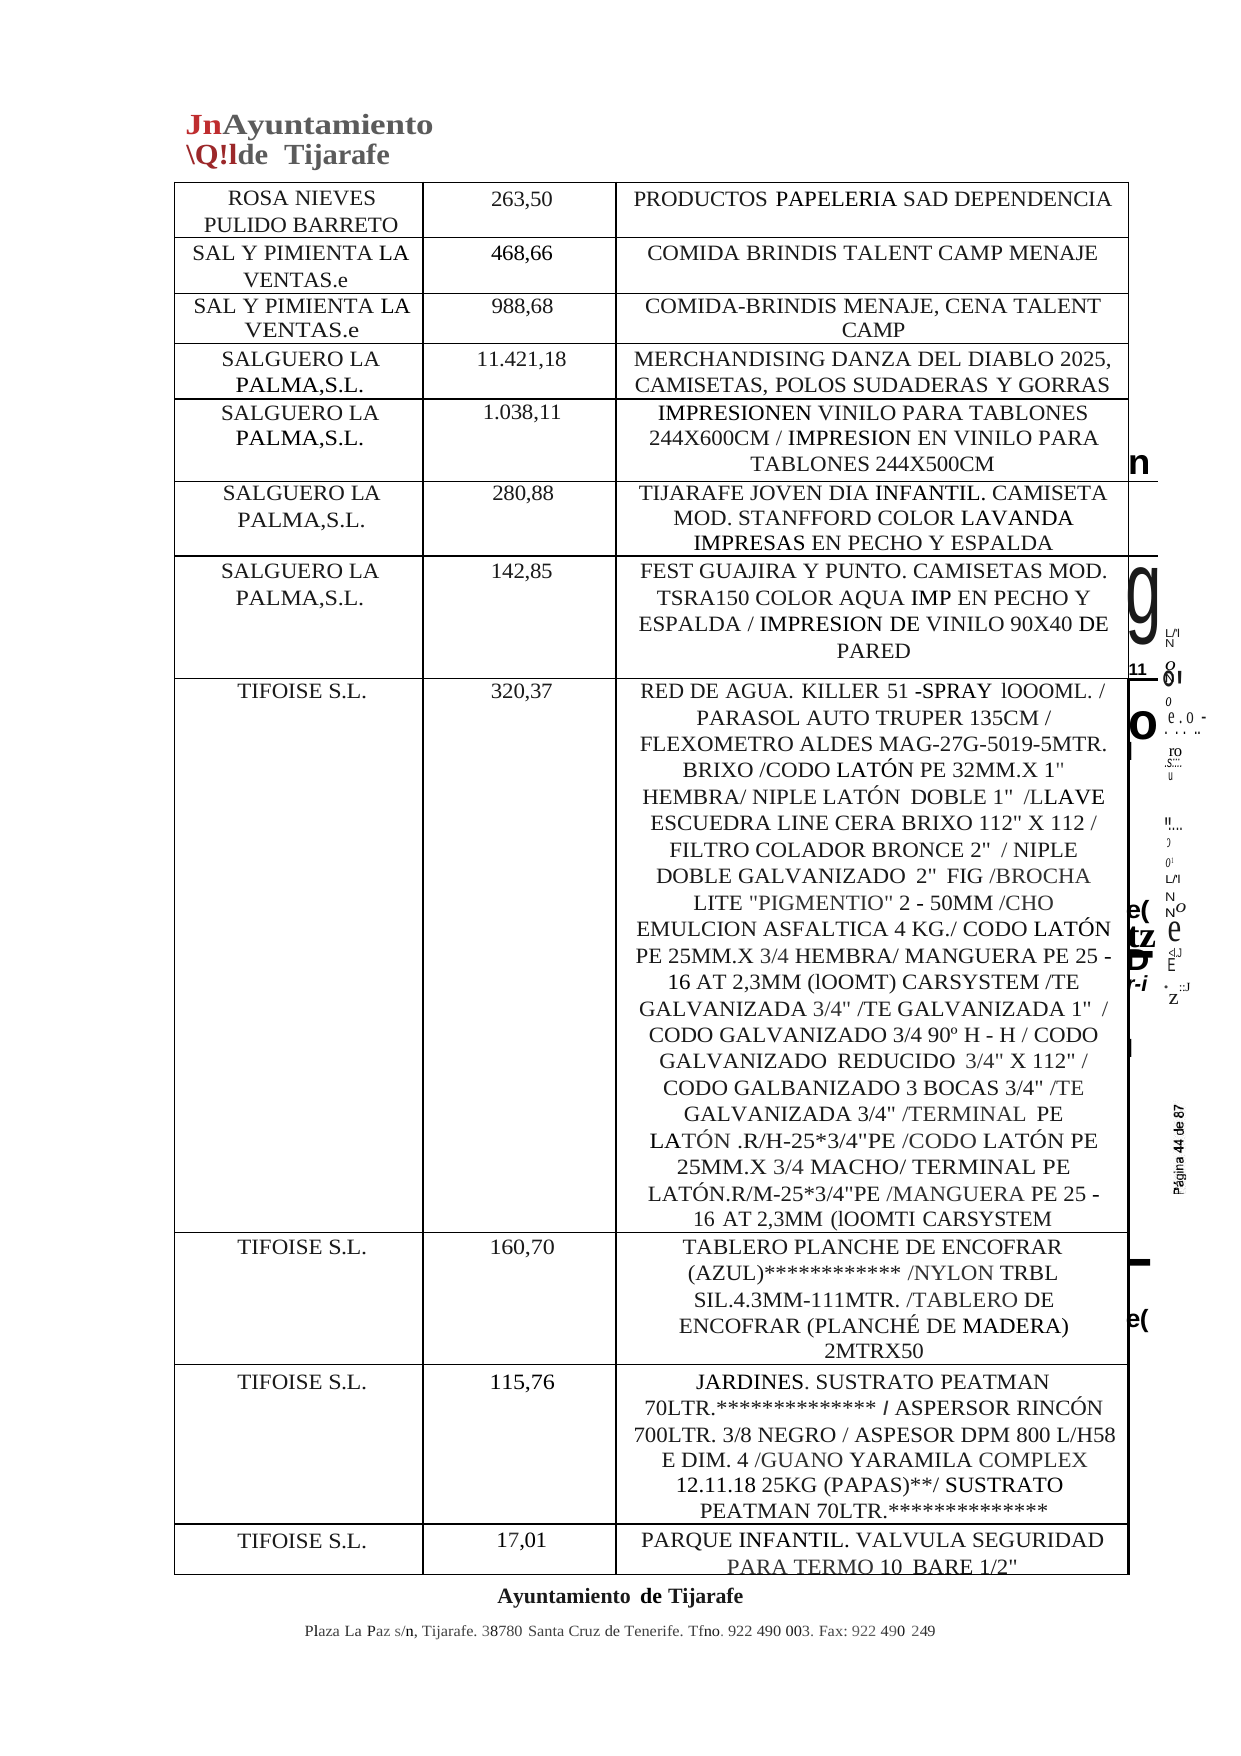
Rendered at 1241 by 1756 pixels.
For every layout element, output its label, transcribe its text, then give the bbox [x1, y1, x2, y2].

table_cell TABLERO PLANCHE DE ENCOFRAR (AZUL)************ /NYLON TRBL SIL.4.3MM-111MTR. /TABLERO DE ENCOFRAR (PLANCHÉ DE MADERA) 2MTRX50 [617, 1233, 1127, 1364]
table_cell [1129, 482, 1158, 555]
table_header n [1129, 182, 1158, 481]
table_cell TIFOISE S.L. [175, 679, 422, 1232]
table_cell TIJARAFE JOVEN DIA INFANTIL. CAMISETA MOD. STANFFORD COLOR LAVANDA IMPRESAS EN PECHO Y ESPALDA [617, 482, 1128, 555]
table_cell MERCHANDISING DANZA DEL DIABLO 2025, CAMISETAS, POLOS SUDADERAS Y GORRAS [617, 344, 1128, 398]
table_cell 320,37 [424, 679, 615, 1232]
table_cell PARQUE INFANTIL. VALVULA SEGURIDAD PARA TERMO 10 BARE 1/2" [617, 1525, 1127, 1574]
text ro [1169, 744, 1218, 760]
text <l.J [1175, 950, 1218, 960]
text E [1167, 955, 1176, 976]
table_cell COMIDA-BRINDIS MENAJE, CENA TALENT CAMP [617, 294, 1128, 343]
table_cell g o11 [1129, 613, 1151, 638]
table_cell TIFOISE S.L. [175, 1365, 422, 1523]
table_cell g o11 [1134, 574, 1151, 617]
text No [1165, 887, 1218, 905]
text N [1165, 907, 1176, 921]
table_cell COMIDA BRINDIS TALENT CAMP MENAJE [617, 238, 1128, 292]
text ..... [1167, 815, 1218, 835]
subtitle e [1167, 907, 1218, 950]
table_cell IMPRESIONEN VINILO PARA TABLONES 244X600CM / IMPRESION EN VINILO PARA TABLONES 244X500CM [617, 400, 1128, 481]
table_cell 115,76 [424, 1365, 615, 1523]
table_cell SALGUERO LA PALMA,S.L. [175, 400, 422, 481]
table_cell SALGUERO LA PALMA,S.L. [175, 344, 422, 398]
table_cell SAL Y PIMIENTA LA VENTAS.e [175, 294, 422, 343]
table_cell JARDINES. SUSTRATO PEATMAN 70LTR.************** I ASPERSOR RINCÓN 700LTR. 3/8 NEGRO / ASPESOR DPM 800 L/H58 E DIM. 4 /GUANO YARAMILA COMPLEX 12.11.18 25KG (PAPAS)**/ SUSTRATO PEATMAN 70LTR.************** [617, 1365, 1127, 1523]
text .e...o..- [1164, 710, 1218, 741]
table_cell 11.421,18 [424, 344, 615, 398]
text °' [1162, 660, 1184, 725]
table_cell SAL Y PIMIENTA LA VENTAS.e [175, 238, 422, 292]
text o [1184, 693, 1218, 710]
table_cell g o11 [1129, 557, 1158, 678]
text L/'l No N [1165, 629, 1182, 660]
table_cell TIFOISE S.L. [175, 1233, 422, 1364]
text o o [1165, 839, 1172, 871]
table_header PRODUCTOS PAPELERIA SAD DEPENDENCIA [617, 183, 1128, 237]
table_header 263,50 [424, 183, 615, 237]
table_cell 142,85 [424, 557, 615, 678]
table_cell 1.038,11 [424, 400, 615, 481]
table_cell FEST GUAJIRA Y PUNTO. CAMISETAS MOD. TSRA150 COLOR AQUA IMP EN PECHO Y ESPALDA / IMPRESION DE VINILO 90X40 DE PARED [617, 557, 1128, 678]
table_cell 280,88 [424, 482, 615, 555]
table_cell l-e( tz D r-i l-e( [1130, 681, 1158, 1574]
table_cell 160,70 [424, 1233, 615, 1364]
table_cell TIFOISE S.L. [175, 1525, 422, 1574]
text u [1168, 770, 1218, 783]
table_cell RED DE AGUA. KILLER 51 -SPRAY lOOOML. / PARASOL AUTO TRUPER 135CM / FLEXOMETRO ALDES MAG-27G-5019-5MTR. BRIXO /CODO LATÓN PE 32MM.X 1" HEMBRA/ NIPLE LATÓN DOBLE 1" /LLAVE ESCUEDRA LINE CERA BRIXO 112" X 112 / FILTRO COLADOR BRONCE 2" / NIPLE DOBLE GALVANIZADO 2" FIG /BROCHA LITE "PIGMENTIO" 2 - 50MM /CHO EMULCION ASFALTICA 4 KG./ CODO LATÓN PE 25MM.X 3/4 HEMBRA/ MANGUERA PE 25 - 16 AT 2,3MM (lOOMT) CARSYSTEM /TE GALVANIZADA 3/4" /TE GALVANIZADA 1" / CODO GALVANIZADO 3/4 90º H - H / CODO GALVANIZADO REDUCIDO 3/4" X 112" / CODO GALBANIZADO 3 BOCAS 3/4" /TE GALVANIZADA 3/4" /TERMINAL PE LATÓN .R/H-25*3/4"PE /CODO LATÓN PE 25MM.X 3/4 MACHO/ TERMINAL PE LATÓN.R/M-25*3/4"PE /MANGUERA PE 25 - 16 AT 2,3MM (lOOMTI CARSYSTEM [617, 679, 1127, 1232]
text •z::J [1164, 971, 1218, 1009]
table_cell 17,01 [424, 1525, 615, 1574]
table_cell SALGUERO LA PALMA,S.L. [175, 482, 422, 555]
text L/'l [1165, 875, 1218, 886]
table_cell SALGUERO LA PALMA,S.L. [175, 557, 422, 678]
table_header ROSA NIEVES PULIDO BARRETO [175, 183, 422, 237]
table_cell 468,66 [424, 238, 615, 292]
text .s:::. [1164, 760, 1218, 770]
table_cell 988,68 [424, 294, 615, 343]
